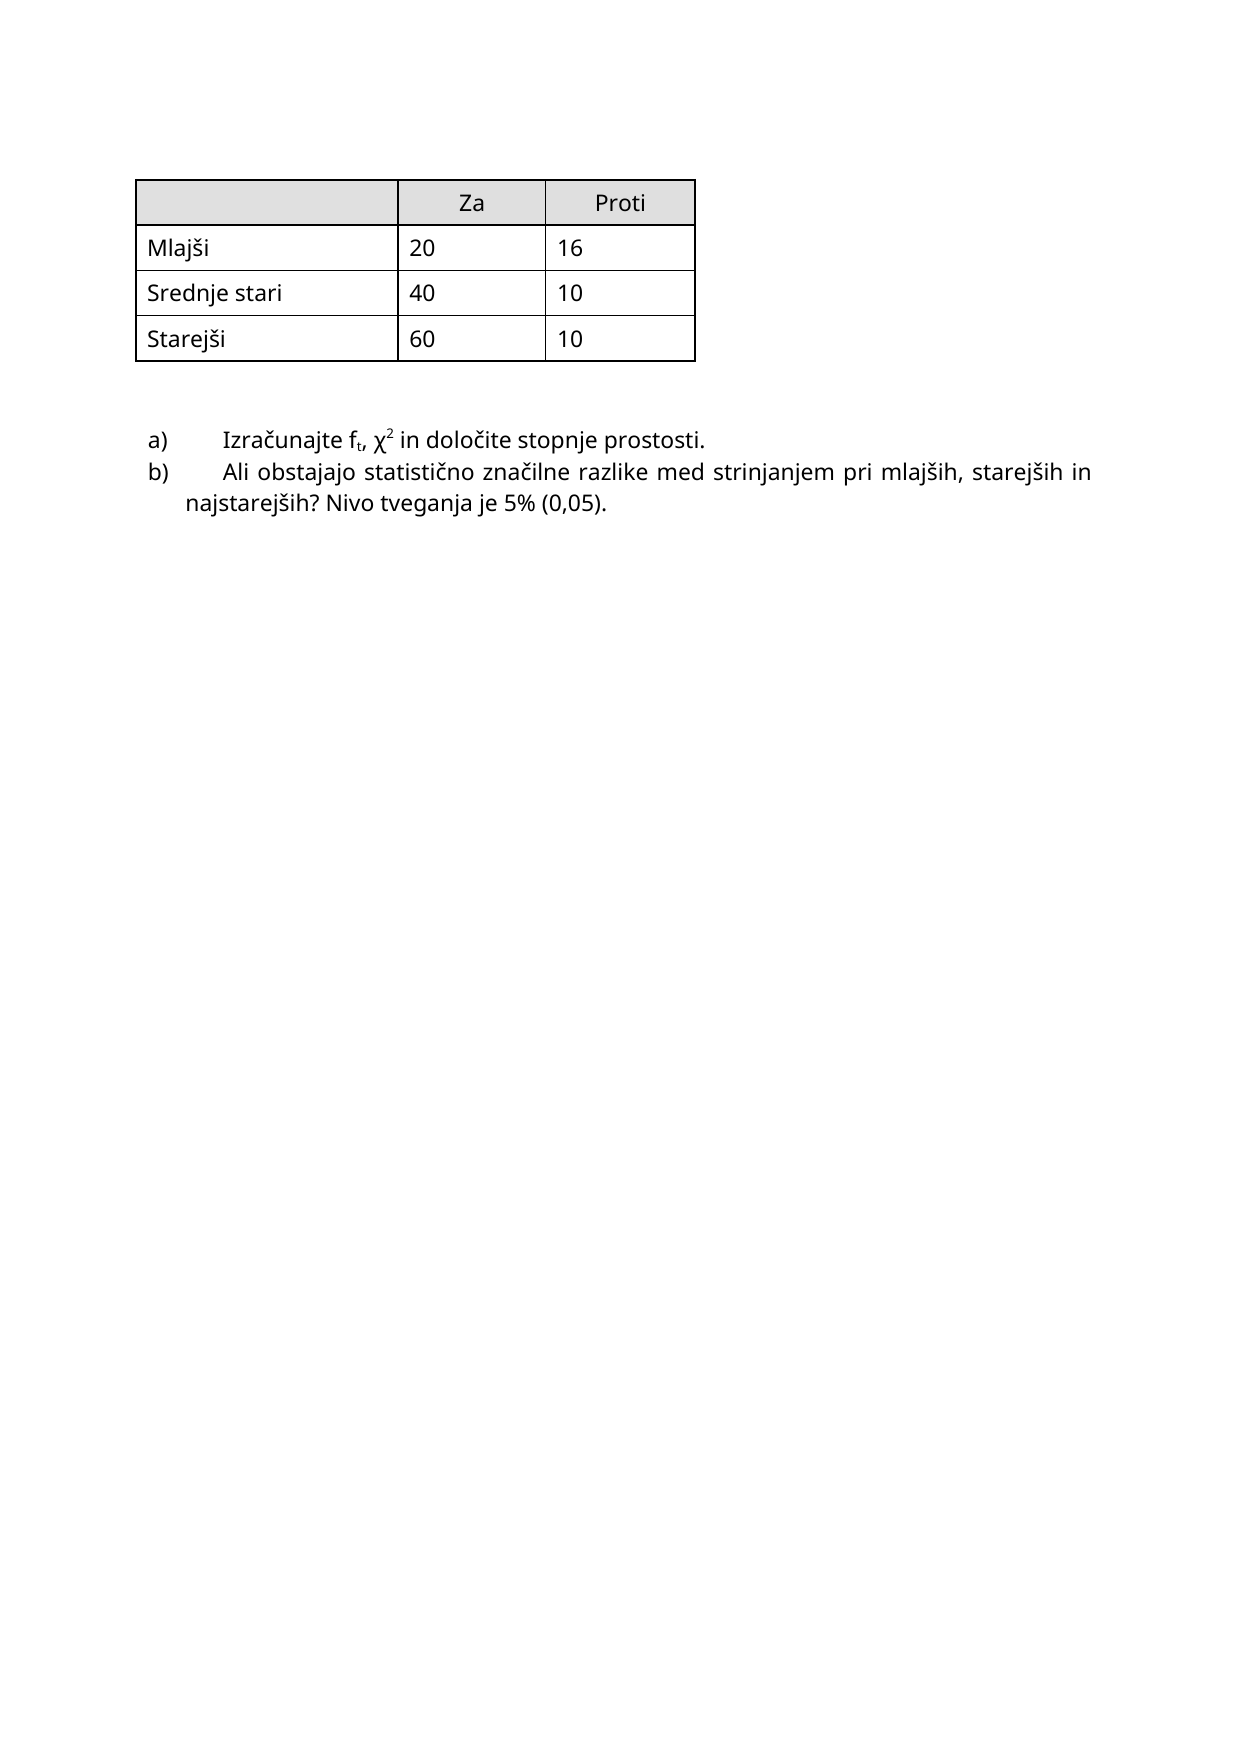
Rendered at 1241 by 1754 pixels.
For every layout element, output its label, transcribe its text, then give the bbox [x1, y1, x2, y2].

table_cell Srednje stari [137, 271, 397, 315]
table_header Proti [546, 181, 694, 224]
list Ali obstajajo statistično značilne razlike med strinjanjem pri mlajših, starejših in najstarejših? Nivo tveganja je 5% (0,05). [148, 455, 1093, 518]
table_cell 16 [546, 226, 694, 269]
table_cell Starejši [137, 316, 397, 360]
table_cell 40 [399, 271, 545, 315]
table_cell Mlajši [137, 226, 397, 269]
table_cell 10 [546, 271, 694, 315]
table_cell 10 [546, 316, 694, 360]
list Izračunajte ft, χ2 in določite stopnje prostosti. [148, 424, 1093, 455]
table_header Za [399, 181, 545, 224]
table_cell 20 [399, 226, 545, 269]
table_header [137, 181, 397, 224]
table_cell 60 [399, 316, 545, 360]
